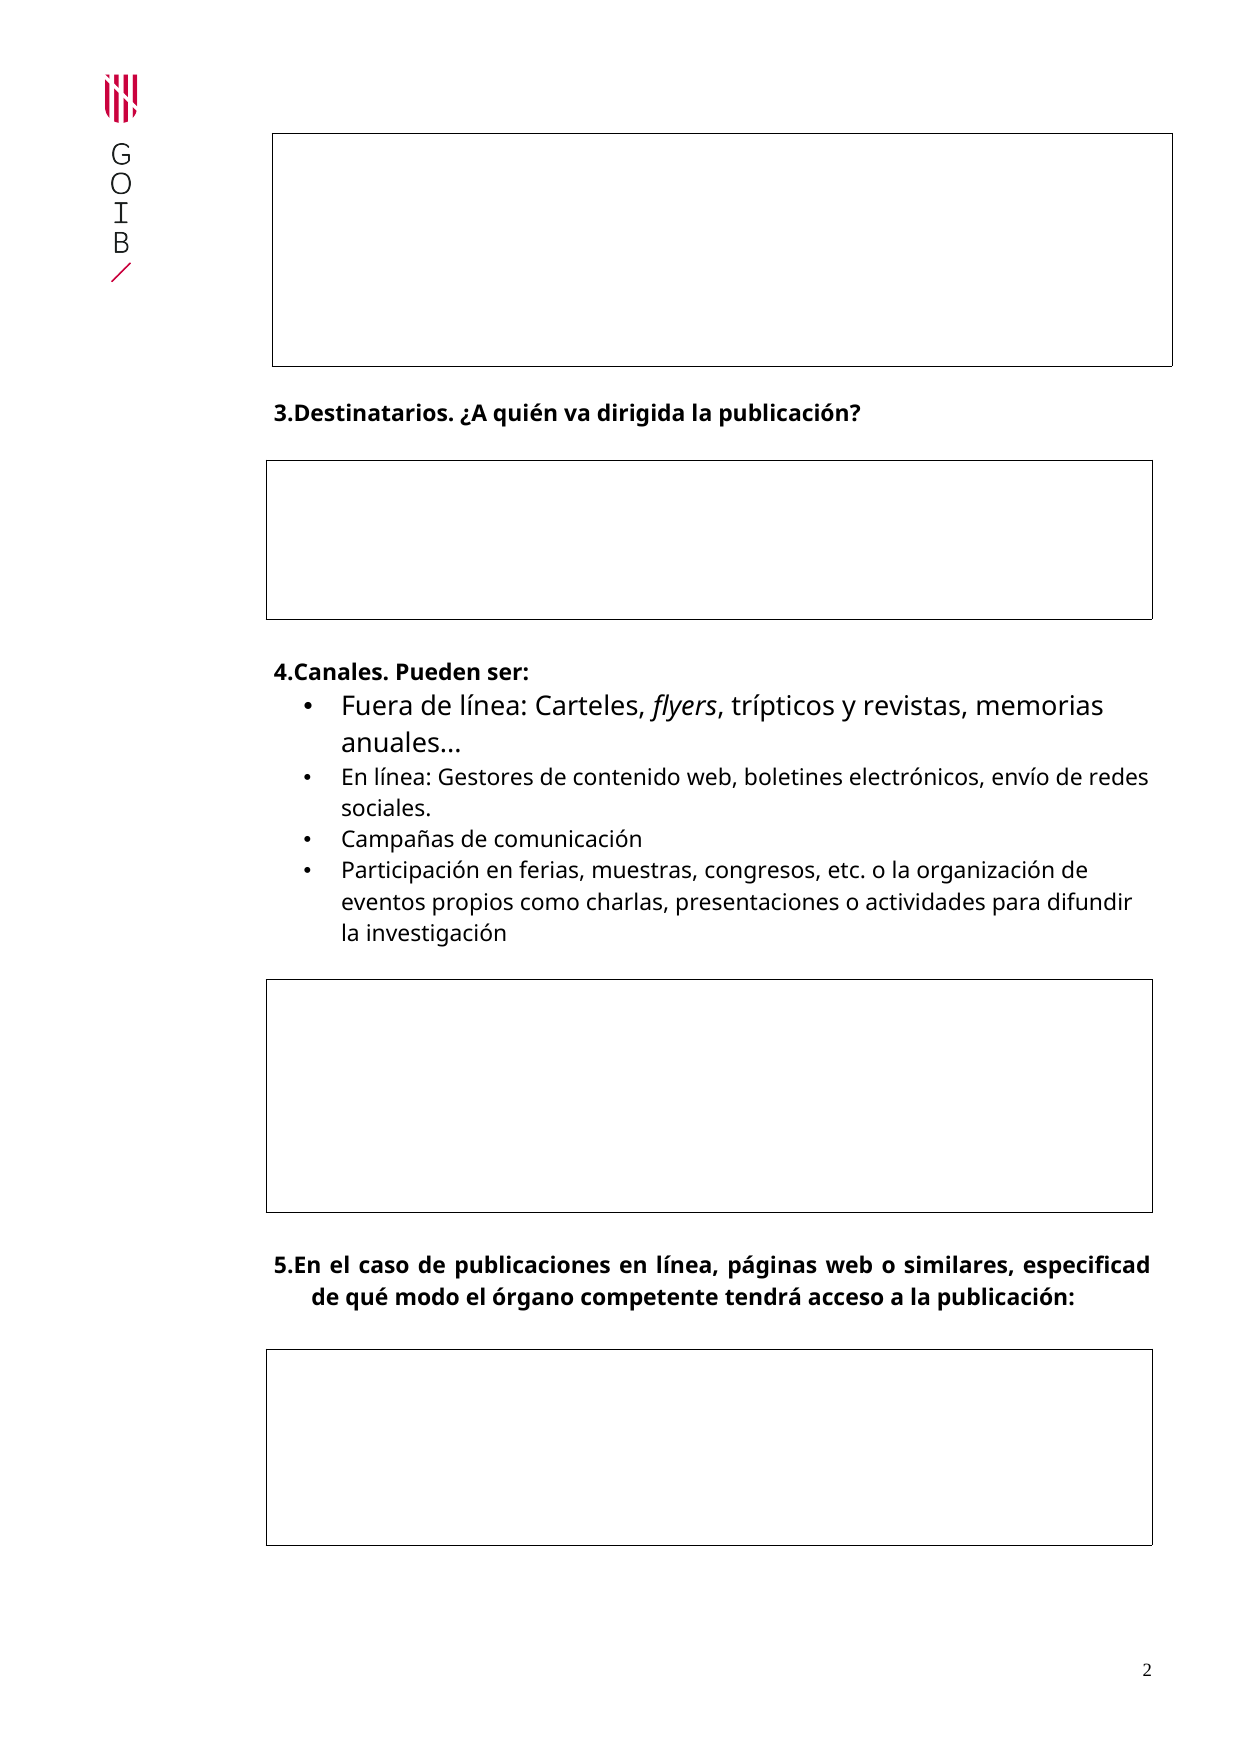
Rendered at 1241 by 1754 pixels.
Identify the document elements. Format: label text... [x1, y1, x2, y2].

table_header [267, 980, 1152, 1212]
text 3.Destinatarios. ¿A quién va dirigida la publicación? [274, 397, 1152, 428]
list En línea: Gestores de contenido web, boletines electrónicos, envío de redes sociales. [303, 761, 1152, 823]
list Campañas de comunicación [303, 823, 1152, 854]
text 4.Canales. Pueden ser: [274, 656, 1152, 687]
table_header [267, 1350, 1152, 1544]
table_header [267, 461, 1152, 619]
table_header [273, 134, 1172, 366]
list Fuera de línea: Carteles, flyers, trípticos y revistas, memorias anuales... [303, 687, 1152, 761]
picture [76, 51, 166, 313]
list Participación en ferias, muestras, congresos, etc. o la organización de eventos propios como charlas, presentaciones o actividades para difundir la investigación [303, 854, 1152, 948]
text 5.En el caso de publicaciones en línea, páginas web o similares, especificad de qué modo el órgano competente tendrá acceso a la publicación: [274, 1249, 1152, 1312]
